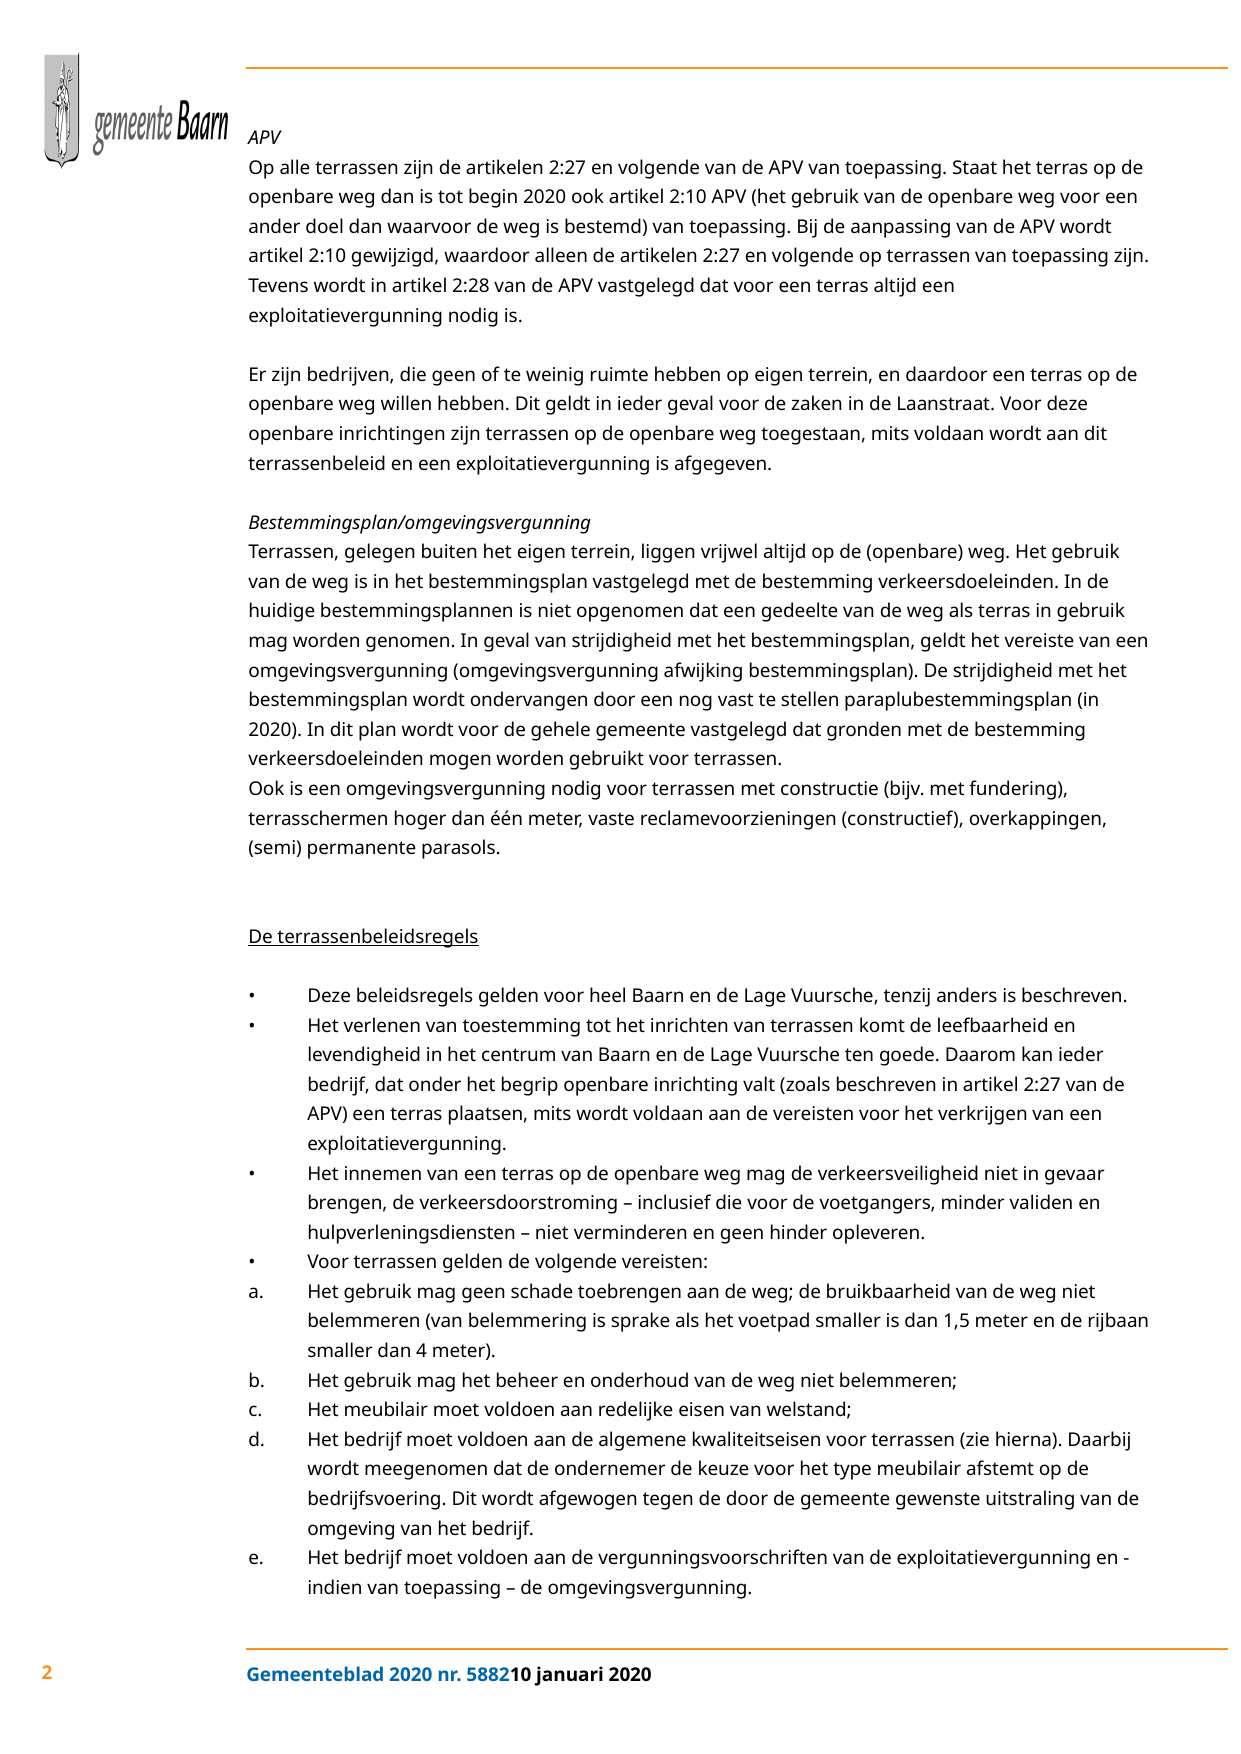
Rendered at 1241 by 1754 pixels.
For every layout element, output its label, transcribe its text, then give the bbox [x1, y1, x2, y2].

text APV [248, 124, 1152, 150]
text Bestemmingsplan/omgevingsvergunning [248, 509, 1152, 535]
list Het bedrijf moet voldoen aan de algemene kwaliteitseisen voor terrassen (zie hierna). Daarbij wordt meegenomen dat de ondernemer de keuze voor het type meubilair afstemt op de bedrijfsvoering. Dit wordt afgewogen tegen de door de gemeente gewenste uitstraling van de omgeving van het bedrijf. [248, 1426, 1152, 1541]
text Terrassen, gelegen buiten het eigen terrein, liggen vrijwel altijd op de (openbare) weg. Het gebruik van de weg is in het bestemmingsplan vastgelegd met de bestemming verkeersdoeleinden. In de huidige bestemmingsplannen is niet opgenomen dat een gedeelte van de weg als terras in gebruik mag worden genomen. In geval van strijdigheid met het bestemmingsplan, geldt het vereiste van een omgevingsvergunning (omgevingsvergunning afwijking bestemmingsplan). De strijdigheid met het bestemmingsplan wordt ondervangen door een nog vast te stellen paraplubestemmingsplan (in 2020). In dit plan wordt voor de gehele gemeente vastgelegd dat gronden met de bestemming verkeersdoeleinden mogen worden gebruikt voor terrassen. [248, 538, 1152, 771]
list Het innemen van een terras op de openbare weg mag de verkeersveiligheid niet in gevaar brengen, de verkeersdoorstroming – inclusief die voor de voetgangers, minder validen en hulpverleningsdiensten – niet verminderen en geen hinder opleveren. [248, 1160, 1152, 1245]
text Er zijn bedrijven, die geen of te weinig ruimte hebben op eigen terrein, en daardoor een terras op de openbare weg willen hebben. Dit geldt in ieder geval voor de zaken in de Laanstraat. Voor deze openbare inrichtingen zijn terrassen op de openbare weg toegestaan, mits voldaan wordt aan dit terrassenbeleid en een exploitatievergunning is afgegeven. [248, 361, 1152, 476]
list Het gebruik mag geen schade toebrengen aan de weg; de bruikbaarheid van de weg niet belemmeren (van belemmering is sprake als het voetpad smaller is dan 1,5 meter en de rijbaan smaller dan 4 meter). [248, 1278, 1152, 1363]
list Het gebruik mag het beheer en onderhoud van de weg niet belemmeren; [248, 1367, 1152, 1393]
list Het bedrijf moet voldoen aan de vergunningsvoorschriften van de exploitatievergunning en - indien van toepassing – de omgevingsvergunning. [248, 1544, 1152, 1600]
list Deze beleidsregels gelden voor heel Baarn en de Lage Vuursche, tenzij anders is beschreven. [248, 982, 1152, 1008]
picture [41, 47, 231, 172]
list Voor terrassen gelden de volgende vereisten: [248, 1248, 1152, 1274]
text Ook is een omgevingsvergunning nodig voor terrassen met constructie (bijv. met fundering), terrasschermen hoger dan één meter, vaste reclamevoorzieningen (constructief), overkappingen, (semi) permanente parasols. [248, 775, 1152, 860]
text De terrassenbeleidsregels [248, 923, 1152, 949]
list Het verlenen van toestemming tot het inrichten van terrassen komt de leefbaarheid en levendigheid in het centrum van Baarn en de Lage Vuursche ten goede. Daarom kan ieder bedrijf, dat onder het begrip openbare inrichting valt (zoals beschreven in artikel 2:27 van de APV) een terras plaatsen, mits wordt voldaan aan de vereisten voor het verkrijgen van een exploitatievergunning. [248, 1012, 1152, 1156]
list Het meubilair moet voldoen aan redelijke eisen van welstand; [248, 1396, 1152, 1422]
text Op alle terrassen zijn de artikelen 2:27 en volgende van de APV van toepassing. Staat het terras op de openbare weg dan is tot begin 2020 ook artikel 2:10 APV (het gebruik van de openbare weg voor een ander doel dan waarvoor de weg is bestemd) van toepassing. Bij de aanpassing van de APV wordt artikel 2:10 gewijzigd, waardoor alleen de artikelen 2:27 en volgende op terrassen van toepassing zijn. Tevens wordt in artikel 2:28 van de APV vastgelegd dat voor een terras altijd een exploitatievergunning nodig is. [248, 154, 1152, 328]
